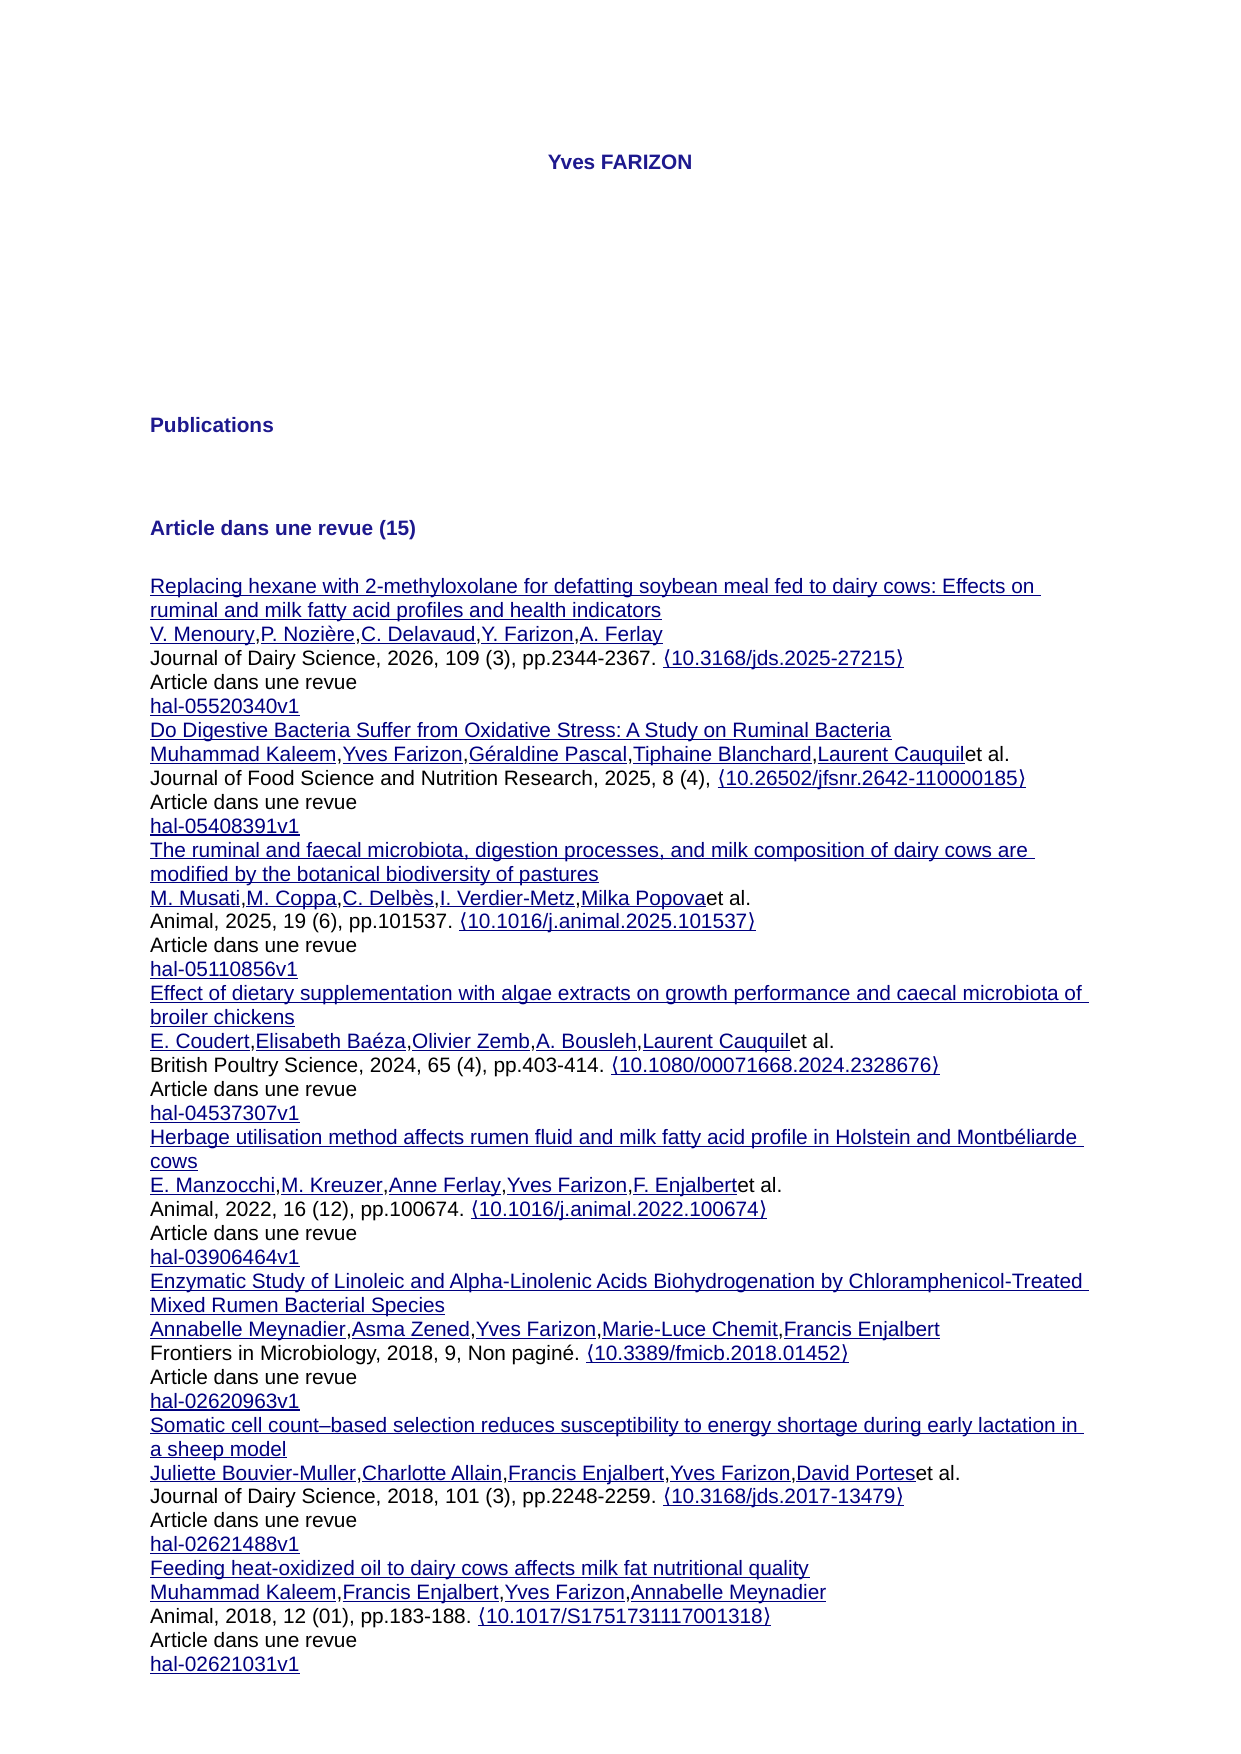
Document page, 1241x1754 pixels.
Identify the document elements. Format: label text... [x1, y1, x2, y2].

table_header Replacing hexane with 2-methyloxolane for defatting soybean meal fed to dairy cows: Effects on ruminal and milk fatty acid profiles and health indicators V. Menoury,P. Nozière,C. Delavaud,Y. Farizon,A. Ferlay Journal of Dairy Science, 2026, 109 (3), pp.2344-2367. ⟨10.3168/jds.2025-27215⟩ Article dans une revue hal-05520340v1 [150, 574, 1090, 718]
table_cell Enzymatic Study of Linoleic and Alpha-Linolenic Acids Biohydrogenation by Chloramphenicol-Treated Mixed Rumen Bacterial Species Annabelle Meynadier,Asma Zened,Yves Farizon,Marie-Luce Chemit,Francis Enjalbert Frontiers in Microbiology, 2018, 9, Non paginé. ⟨10.3389/fmicb.2018.01452⟩ Article dans une revue hal-02620963v1 [150, 1269, 1090, 1412]
subtitle Publications [150, 412, 1090, 436]
table_cell Effect of dietary supplementation with algae extracts on growth performance and caecal microbiota of broiler chickens E. Coudert,Elisabeth Baéza,Olivier Zemb,A. Bousleh,Laurent Cauquilet al. British Poultry Science, 2024, 65 (4), pp.403-414. ⟨10.1080/00071668.2024.2328676⟩ Article dans une revue hal-04537307v1 [150, 981, 1090, 1125]
subtitle Yves FARIZON [150, 150, 1090, 174]
table_cell Somatic cell count–based selection reduces susceptibility to energy shortage during early lactation in a sheep model Juliette Bouvier-Muller,Charlotte Allain,Francis Enjalbert,Yves Farizon,David Porteset al. Journal of Dairy Science, 2018, 101 (3), pp.2248-2259. ⟨10.3168/jds.2017-13479⟩ Article dans une revue hal-02621488v1 [150, 1413, 1090, 1556]
table_cell Feeding heat-oxidized oil to dairy cows affects milk fat nutritional quality Muhammad Kaleem,Francis Enjalbert,Yves Farizon,Annabelle Meynadier Animal, 2018, 12 (01), pp.183-188. ⟨10.1017/S1751731117001318⟩ Article dans une revue hal-02621031v1 [150, 1556, 1090, 1676]
subtitle Article dans une revue (15) [150, 516, 1090, 539]
table_cell The ruminal and faecal microbiota, digestion processes, and milk composition of dairy cows are modified by the botanical biodiversity of pastures M. Musati,M. Coppa,C. Delbès,I. Verdier-Metz,Milka Popovaet al. Animal, 2025, 19 (6), pp.101537. ⟨10.1016/j.animal.2025.101537⟩ Article dans une revue hal-05110856v1 [150, 838, 1090, 981]
table_cell Herbage utilisation method affects rumen fluid and milk fatty acid profile in Holstein and Montbéliarde cows E. Manzocchi,M. Kreuzer,Anne Ferlay,Yves Farizon,F. Enjalbertet al. Animal, 2022, 16 (12), pp.100674. ⟨10.1016/j.animal.2022.100674⟩ Article dans une revue hal-03906464v1 [150, 1125, 1090, 1269]
table_cell Do Digestive Bacteria Suffer from Oxidative Stress: A Study on Ruminal Bacteria Muhammad Kaleem,Yves Farizon,Géraldine Pascal,Tiphaine Blanchard,Laurent Cauquilet al. Journal of Food Science and Nutrition Research, 2025, 8 (4), ⟨10.26502/jfsnr.2642-110000185⟩ Article dans une revue hal-05408391v1 [150, 718, 1090, 837]
